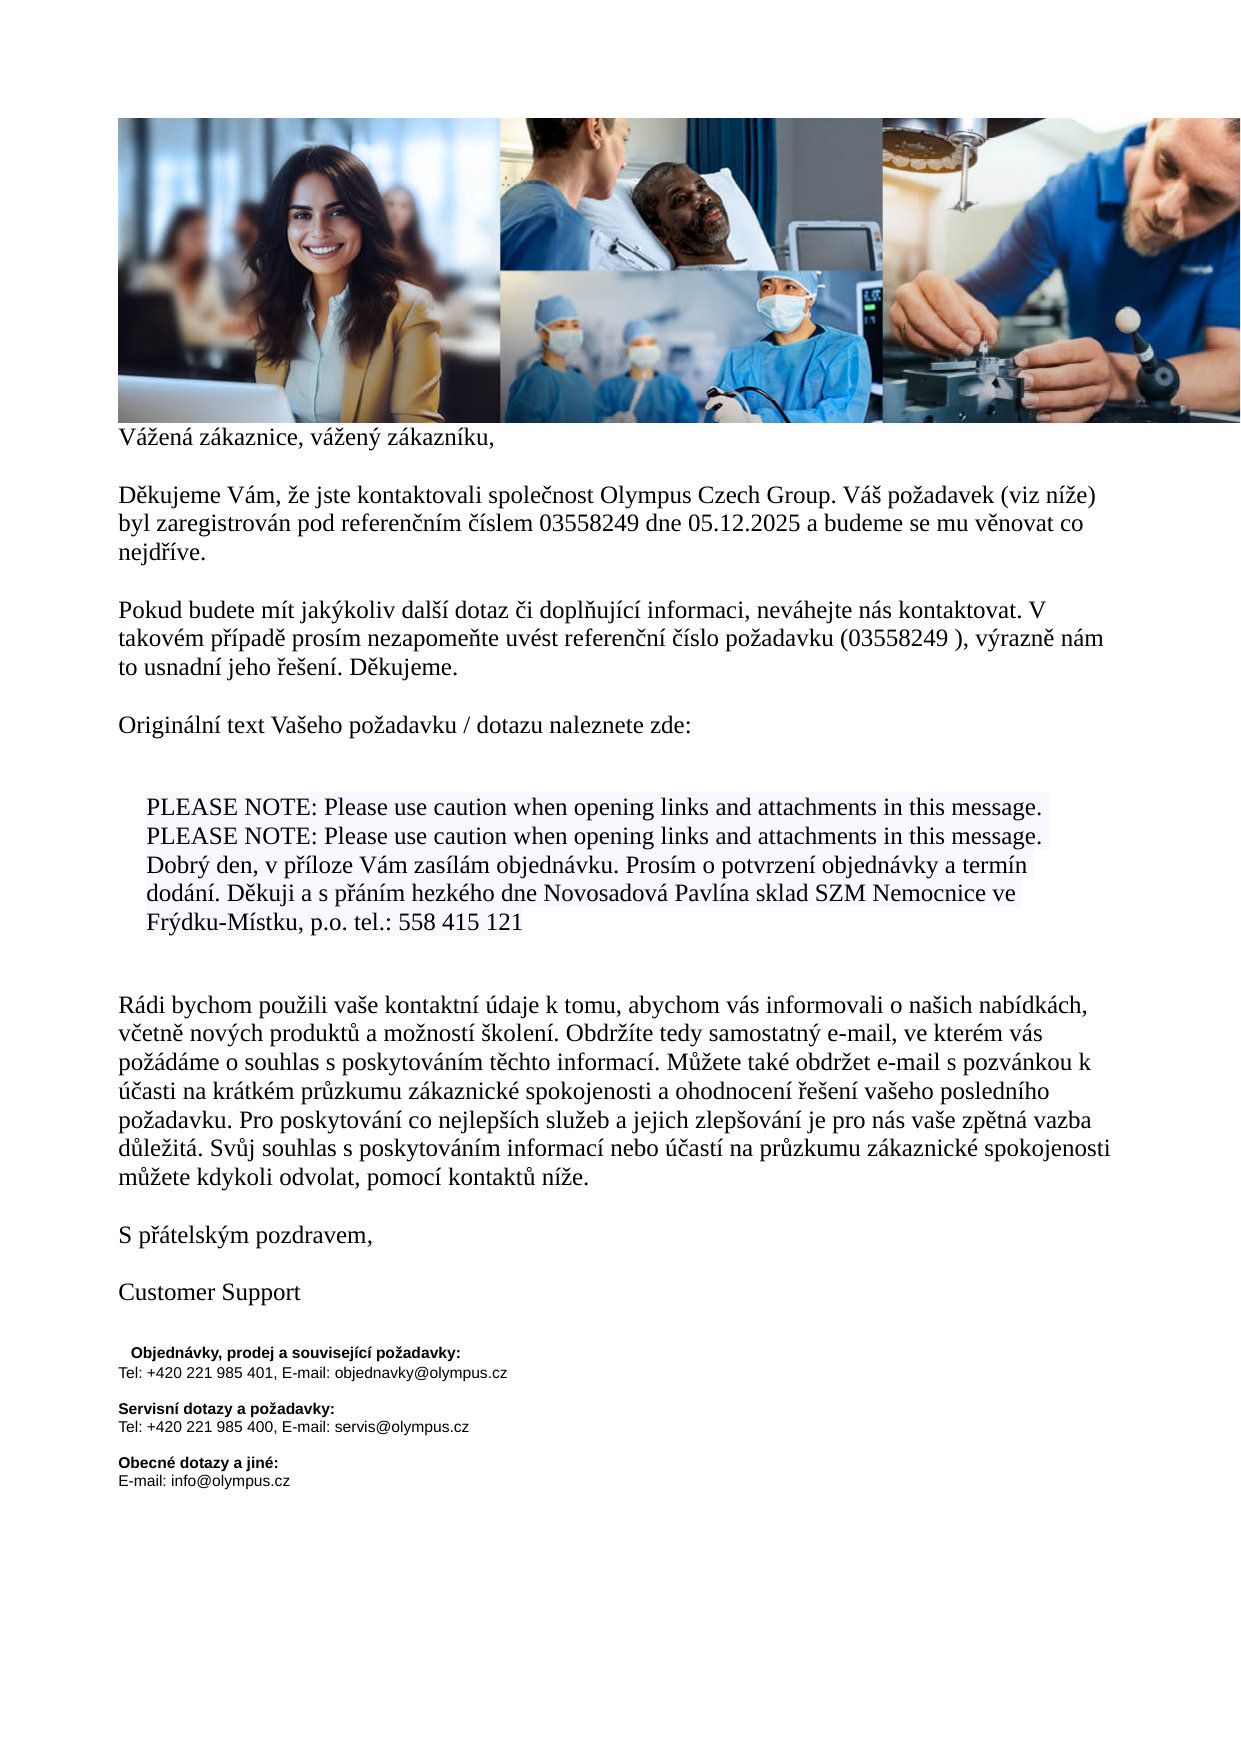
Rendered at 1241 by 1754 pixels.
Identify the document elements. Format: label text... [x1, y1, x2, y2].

picture [118, 118, 1241, 423]
text PLEASE NOTE: Please use caution when opening links and attachments in this message. PLEASE NOTE: Please use caution when opening links and attachments in this message. Dobrý den, v příloze Vám zasílám objednávku. Prosím o potvrzení objednávky a termín dodání. Děkuji a s přáním hezkého dne Novosadová Pavlína sklad SZM Nemocnice ve Frýdku-Místku, p.o. tel.: 558 415 121 [146, 792, 1094, 936]
text Rádi bychom použili vaše kontaktní údaje k tomu, abychom vás informovali o našich nabídkách, včetně nových produktů a možností školení. Obdržíte tedy samostatný e-mail, ve kterém vás požádáme o souhlas s poskytováním těchto informací. Můžete také obdržet e-mail s pozvánkou k účasti na krátkém průzkumu zákaznické spokojenosti a ohodnocení řešení vašeho posledního požadavku. Pro poskytování co nejlepších služeb a jejich zlepšování je pro nás vaše zpětná vazba důležitá. Svůj souhlas s poskytováním informací nebo účastí na průzkumu zákaznické spokojenosti můžete kdykoli odvolat, pomocí kontaktů níže. S přátelským pozdravem, Customer Support Objednávky, prodej a související požadavky: Tel: +420 221 985 401, E-mail: objednavky@olympus.cz Servisní dotazy a požadavky: Tel: +420 221 985 400, E-mail: servis@olympus.cz Obecné dotazy a jiné: E-mail: info@olympus.cz [118, 961, 1122, 1518]
text Vážená zákaznice, vážený zákazníku, Děkujeme Vám, že jste kontaktovali společnost Olympus Czech Group. Váš požadavek (viz níže) byl zaregistrován pod referenčním číslem 03558249 dne 05.12.2025 a budeme se mu věnovat co nejdříve. Pokud budete mít jakýkoliv další dotaz či doplňující informaci, neváhejte nás kontaktovat. V takovém případě prosím nezapomeňte uvést referenční číslo požadavku (03558249 ), výrazně nám to usnadní jeho řešení. Děkujeme. Originální text Vašeho požadavku / dotazu naleznete zde: [118, 423, 1122, 767]
